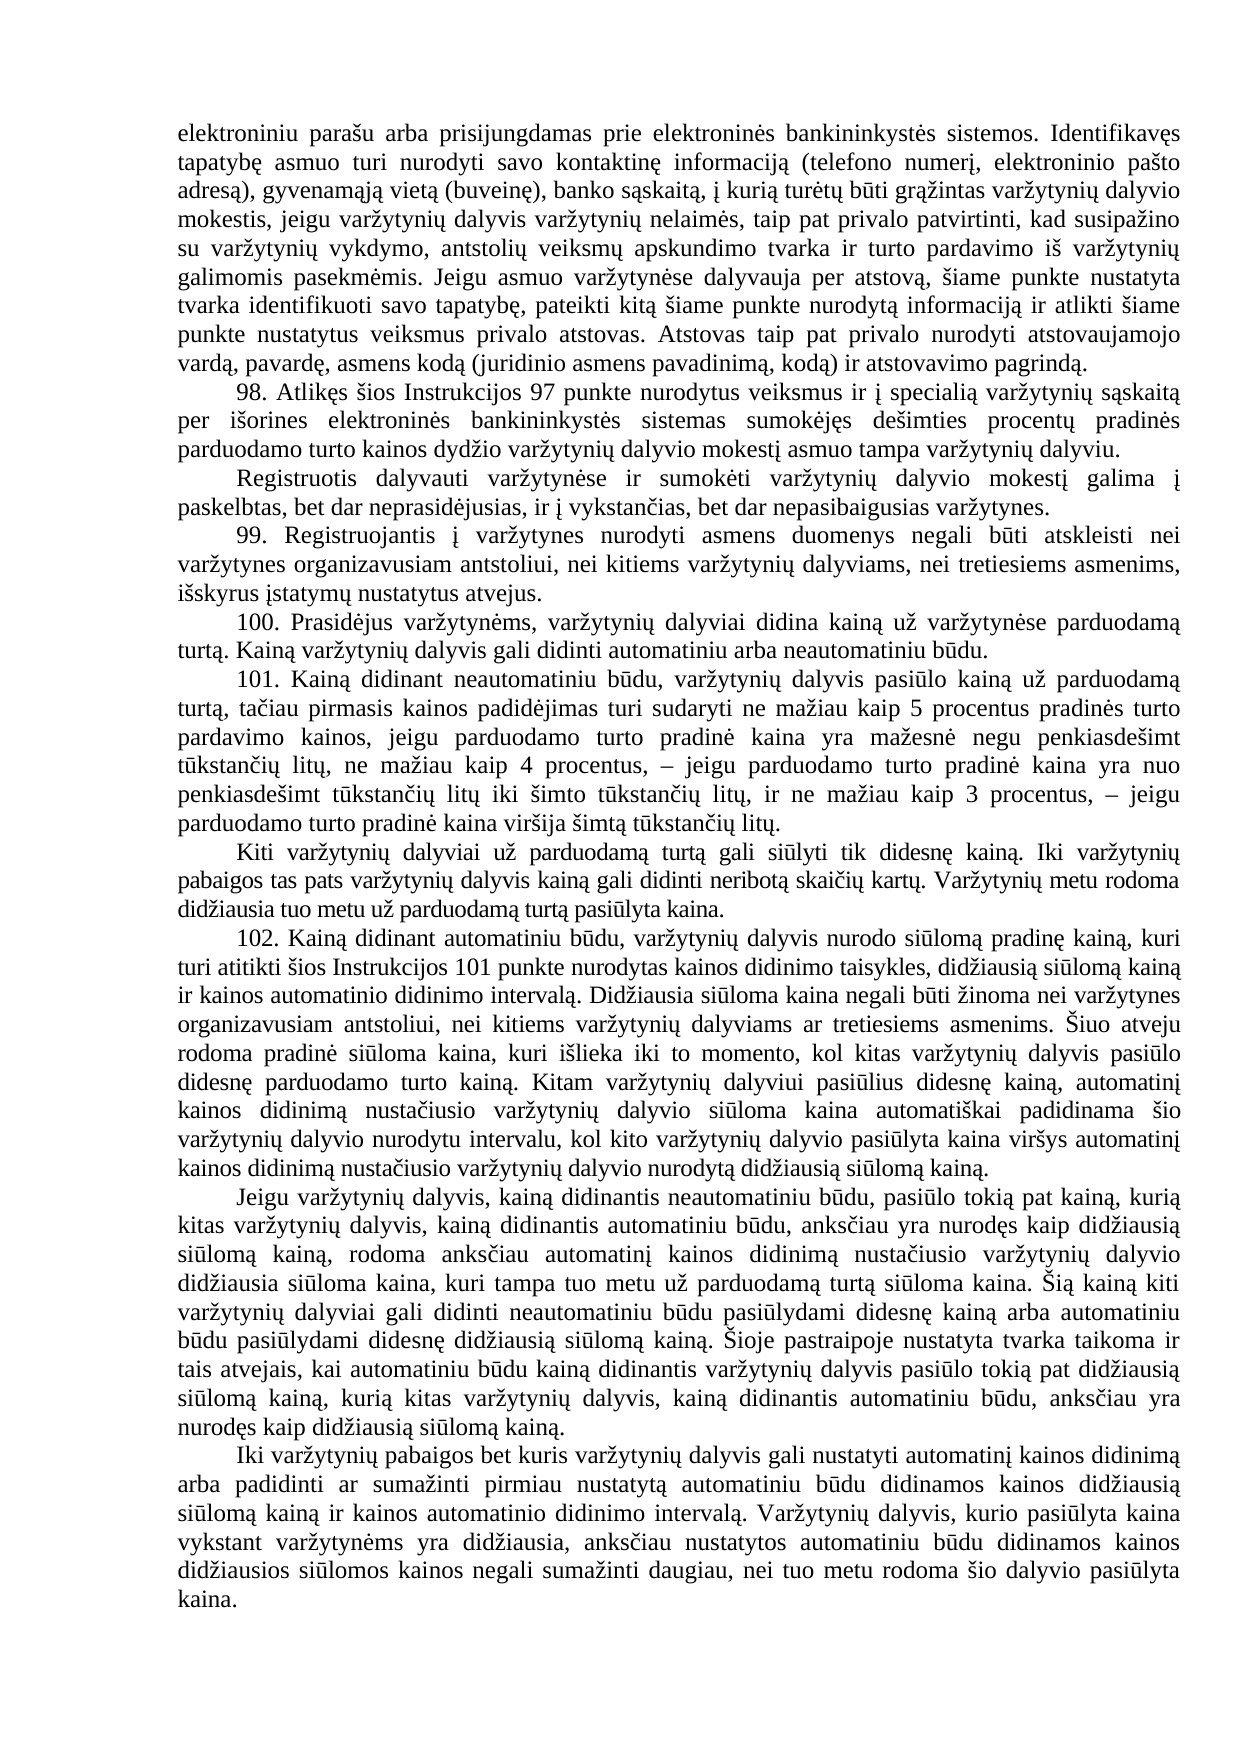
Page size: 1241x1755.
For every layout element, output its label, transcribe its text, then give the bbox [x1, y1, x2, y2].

text Jeigu varžytynių dalyvis, kainą didinantis neautomatiniu būdu, pasiūlo tokią pat kainą, kurią kitas varžytynių dalyvis, kainą didinantis automatiniu būdu, anksčiau yra nurodęs kaip didžiausią siūlomą kainą, rodoma anksčiau automatinį kainos didinimą nustačiusio varžytynių dalyvio didžiausia siūloma kaina, kuri tampa tuo metu už parduodamą turtą siūloma kaina. Šią kainą kiti varžytynių dalyviai gali didinti neautomatiniu būdu pasiūlydami didesnę kainą arba automatiniu būdu pasiūlydami didesnę didžiausią siūlomą kainą. Šioje pastraipoje nustatyta tvarka taikoma ir tais atvejais, kai automatiniu būdu kainą didinantis varžytynių dalyvis pasiūlo tokią pat didžiausią siūlomą kainą, kurią kitas varžytynių dalyvis, kainą didinantis automatiniu būdu, anksčiau yra nurodęs kaip didžiausią siūlomą kainą. [177, 1182, 1181, 1441]
text 100. Prasidėjus varžytynėms, varžytynių dalyviai didina kainą už varžytynėse parduodamą turtą. Kainą varžytynių dalyvis gali didinti automatiniu arba neautomatiniu būdu. [177, 607, 1181, 664]
text Iki varžytynių pabaigos bet kuris varžytynių dalyvis gali nustatyti automatinį kainos didinimą arba padidinti ar sumažinti pirmiau nustatytą automatiniu būdu didinamos kainos didžiausią siūlomą kainą ir kainos automatinio didinimo intervalą. Varžytynių dalyvis, kurio pasiūlyta kaina vykstant varžytynėms yra didžiausia, anksčiau nustatytos automatiniu būdu didinamos kainos didžiausios siūlomos kainos negali sumažinti daugiau, nei tuo metu rodoma šio dalyvio pasiūlyta kaina. [177, 1441, 1181, 1613]
text Registruotis dalyvauti varžytynėse ir sumokėti varžytynių dalyvio mokestį galima į paskelbtas, bet dar neprasidėjusias, ir į vykstančias, bet dar nepasibaigusias varžytynes. [177, 463, 1181, 521]
text 98. Atlikęs šios Instrukcijos 97 punkte nurodytus veiksmus ir į specialią varžytynių sąskaitą per išorines elektroninės bankininkystės sistemas sumokėjęs dešimties procentų pradinės parduodamo turto kainos dydžio varžytynių dalyvio mokestį asmuo tampa varžytynių dalyviu. [177, 377, 1181, 463]
text 99. Registruojantis į varžytynes nurodyti asmens duomenys negali būti atskleisti nei varžytynes organizavusiam antstoliui, nei kitiems varžytynių dalyviams, nei tretiesiems asmenims, išskyrus įstatymų nustatytus atvejus. [177, 521, 1181, 607]
text 101. Kainą didinant neautomatiniu būdu, varžytynių dalyvis pasiūlo kainą už parduodamą turtą, tačiau pirmasis kainos padidėjimas turi sudaryti ne mažiau kaip 5 procentus pradinės turto pardavimo kainos, jeigu parduodamo turto pradinė kaina yra mažesnė negu penkiasdešimt tūkstančių litų, ne mažiau kaip 4 procentus, – jeigu parduodamo turto pradinė kaina yra nuo penkiasdešimt tūkstančių litų iki šimto tūkstančių litų, ir ne mažiau kaip 3 procentus, – jeigu parduodamo turto pradinė kaina viršija šimtą tūkstančių litų. [177, 664, 1181, 837]
text 102. Kainą didinant automatiniu būdu, varžytynių dalyvis nurodo siūlomą pradinę kainą, kuri turi atitikti šios Instrukcijos 101 punkte nurodytas kainos didinimo taisykles, didžiausią siūlomą kainą ir kainos automatinio didinimo intervalą. Didžiausia siūloma kaina negali būti žinoma nei varžytynes organizavusiam antstoliui, nei kitiems varžytynių dalyviams ar tretiesiems asmenims. Šiuo atveju rodoma pradinė siūloma kaina, kuri išlieka iki to momento, kol kitas varžytynių dalyvis pasiūlo didesnę parduodamo turto kainą. Kitam varžytynių dalyviui pasiūlius didesnę kainą, automatinį kainos didinimą nustačiusio varžytynių dalyvio siūloma kaina automatiškai padidinama šio varžytynių dalyvio nurodytu intervalu, kol kito varžytynių dalyvio pasiūlyta kaina viršys automatinį kainos didinimą nustačiusio varžytynių dalyvio nurodytą didžiausią siūlomą kainą. [177, 923, 1181, 1182]
text Kiti varžytynių dalyviai už parduodamą turtą gali siūlyti tik didesnę kainą. Iki varžytynių pabaigos tas pats varžytynių dalyvis kainą gali didinti neribotą skaičių kartų. Varžytynių metu rodoma didžiausia tuo metu už parduodamą turtą pasiūlyta kaina. [177, 837, 1181, 923]
text elektroniniu parašu arba prisijungdamas prie elektroninės bankininkystės sistemos. Identifikavęs tapatybę asmuo turi nurodyti savo kontaktinę informaciją (telefono numerį, elektroninio pašto adresą), gyvenamąją vietą (buveinę), banko sąskaitą, į kurią turėtų būti grąžintas varžytynių dalyvio mokestis, jeigu varžytynių dalyvis varžytynių nelaimės, taip pat privalo patvirtinti, kad susipažino su varžytynių vykdymo, antstolių veiksmų apskundimo tvarka ir turto pardavimo iš varžytynių galimomis pasekmėmis. Jeigu asmuo varžytynėse dalyvauja per atstovą, šiame punkte nustatyta tvarka identifikuoti savo tapatybę, pateikti kitą šiame punkte nurodytą informaciją ir atlikti šiame punkte nustatytus veiksmus privalo atstovas. Atstovas taip pat privalo nurodyti atstovaujamojo vardą, pavardę, asmens kodą (juridinio asmens pavadinimą, kodą) ir atstovavimo pagrindą. [177, 118, 1181, 377]
